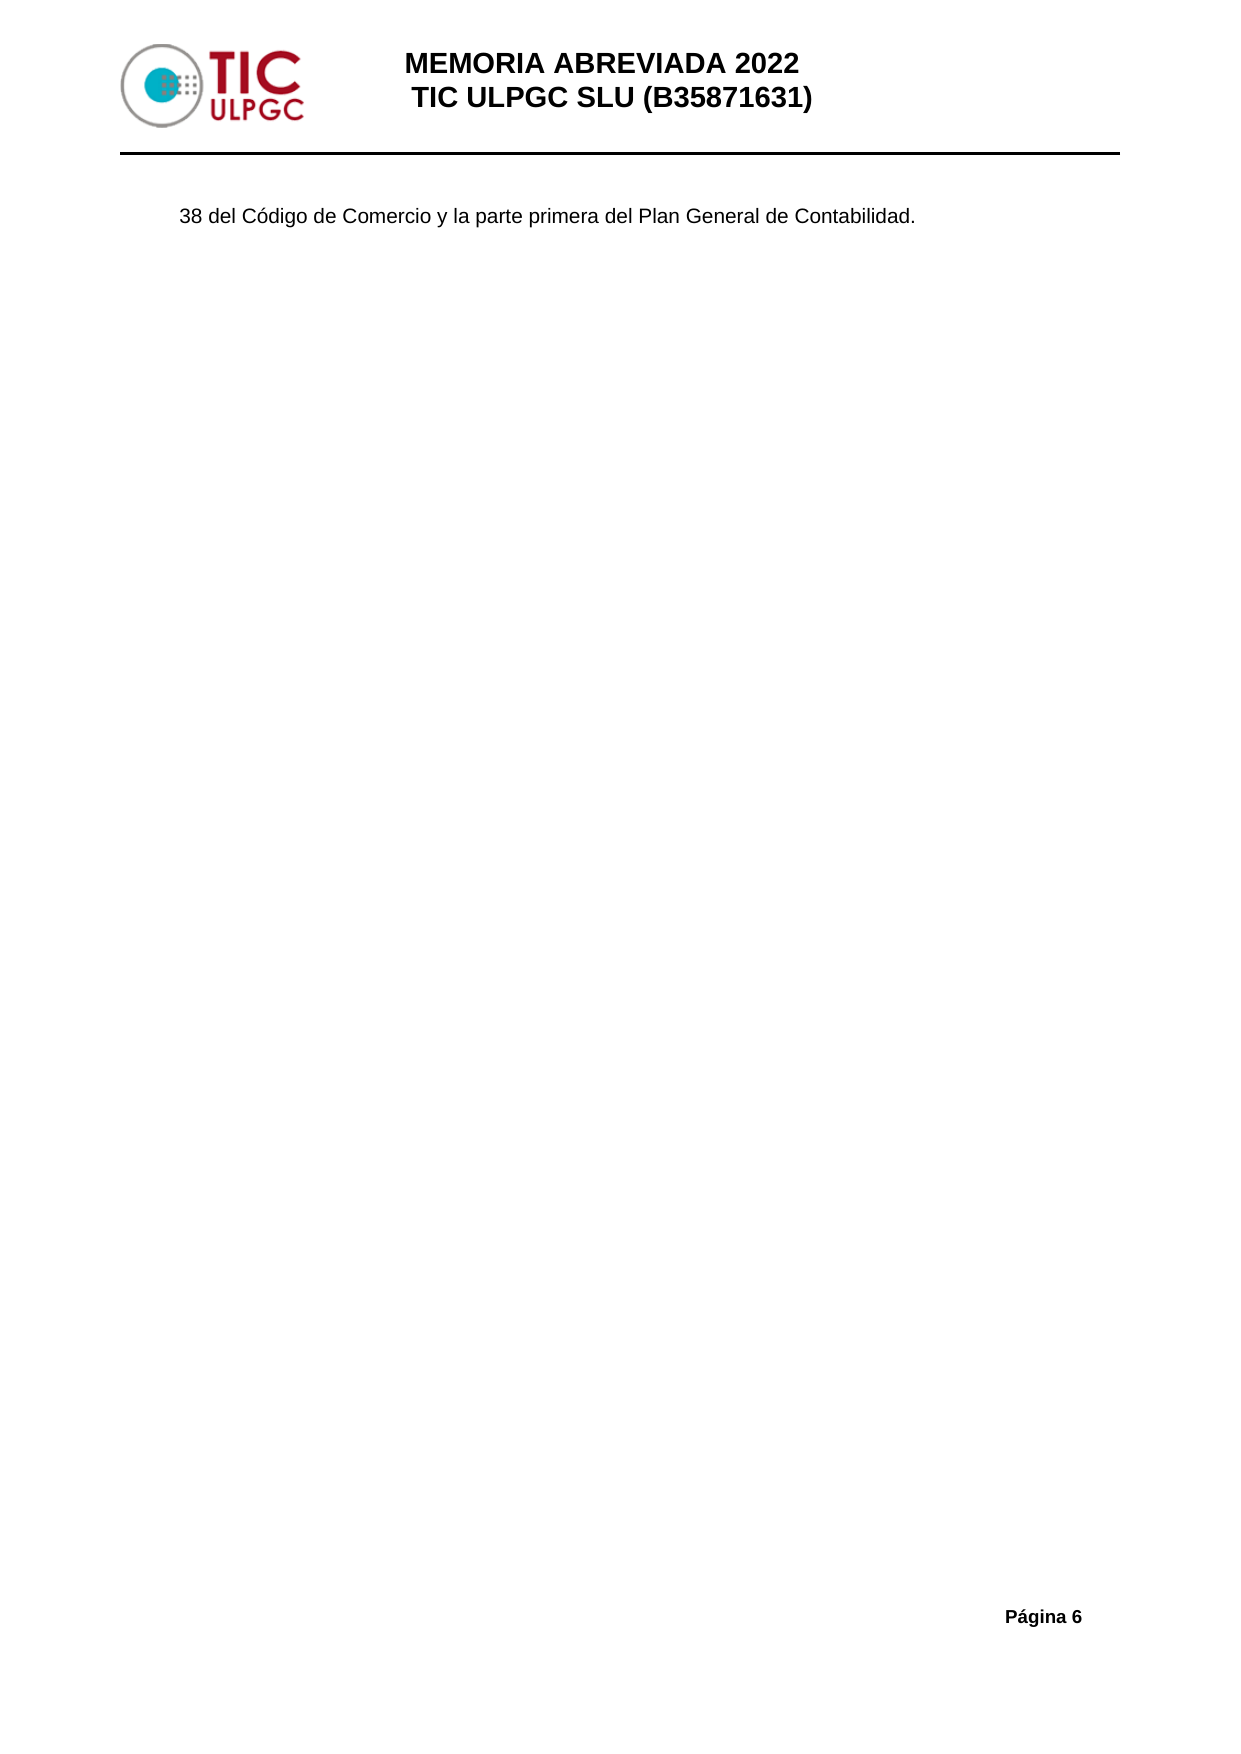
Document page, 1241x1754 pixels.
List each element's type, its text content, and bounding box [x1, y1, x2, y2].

text 38 del Código de Comercio y la parte primera del Plan General de Contabilidad. [179, 204, 1120, 228]
